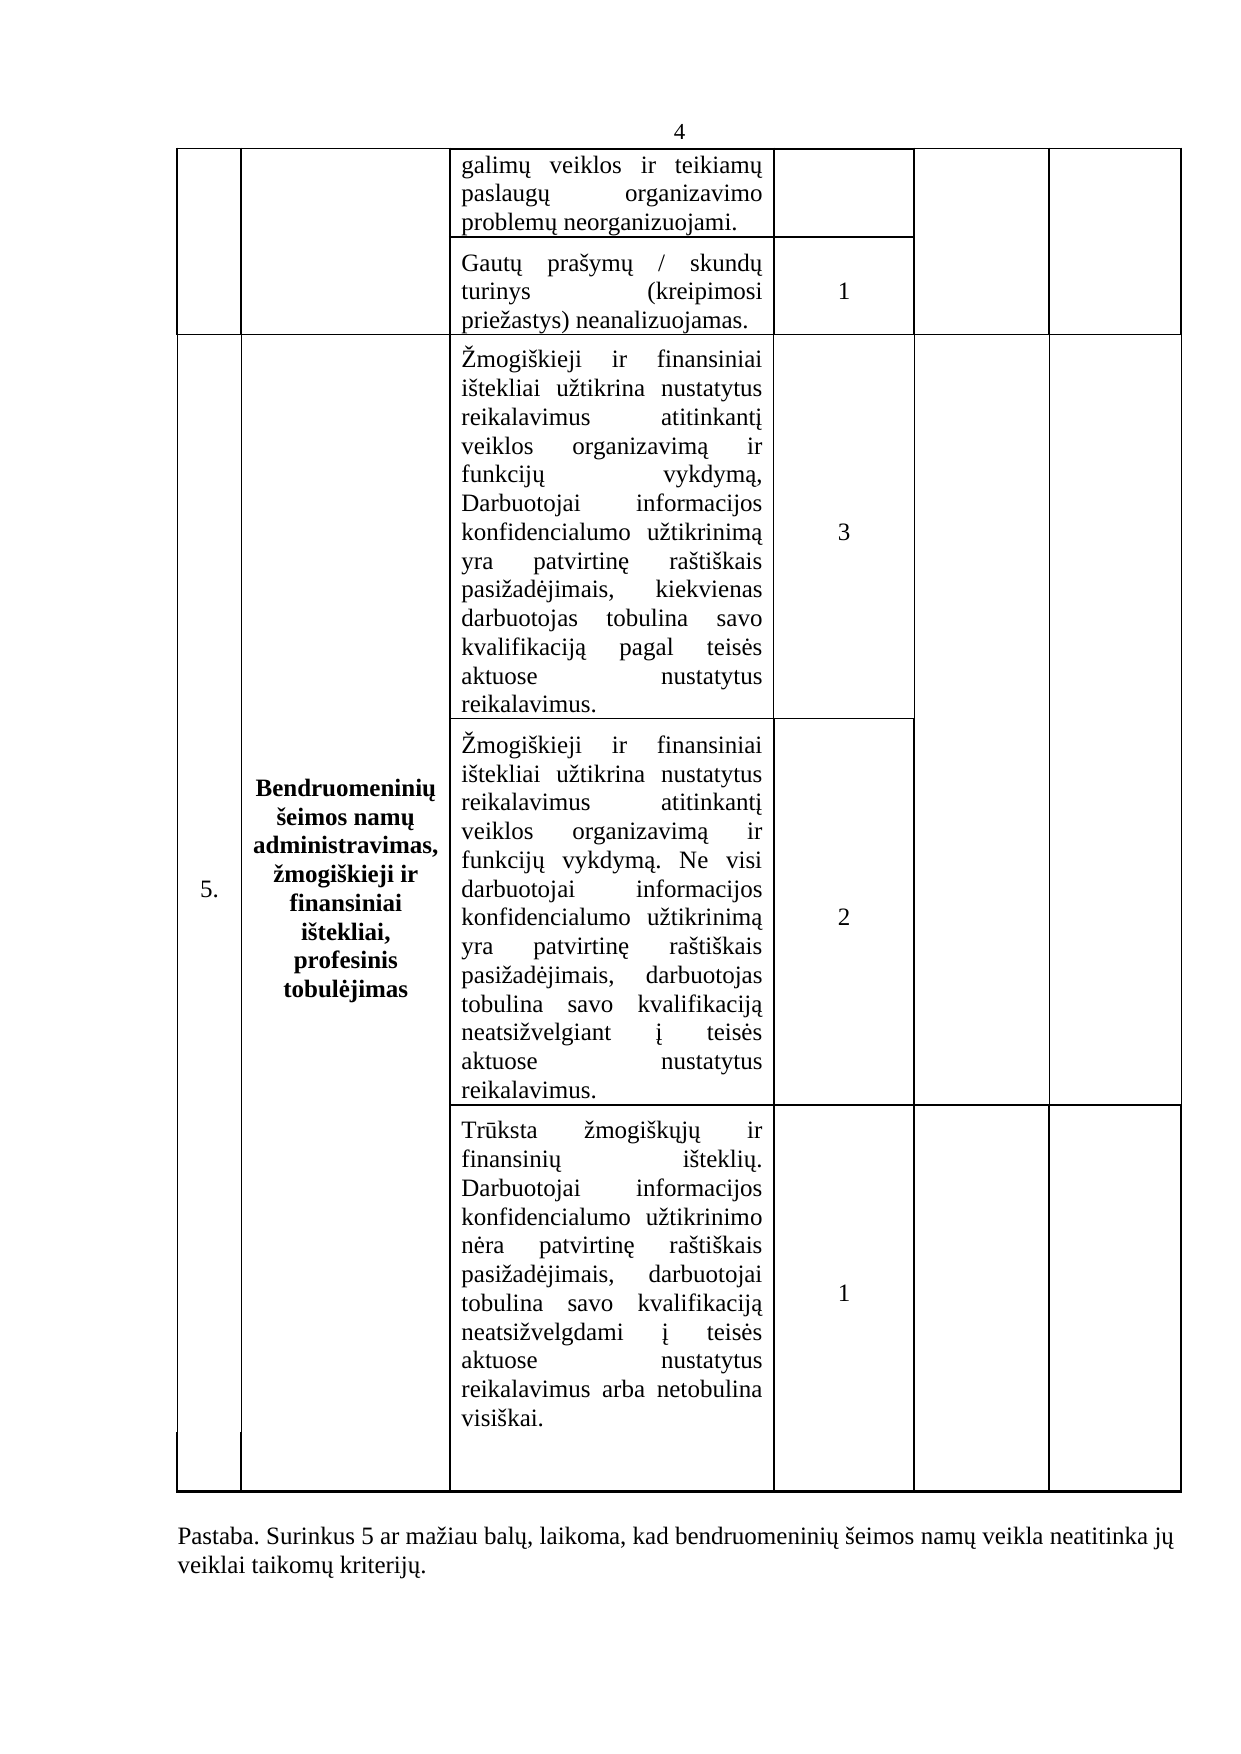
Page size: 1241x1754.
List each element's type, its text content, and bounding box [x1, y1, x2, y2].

table_cell [915, 335, 1049, 1104]
table_cell [915, 149, 1048, 334]
table_cell 1 [775, 238, 913, 334]
table_cell [242, 1432, 449, 1490]
table_cell Žmogiškieji ir finansiniai ištekliai užtikrina nustatytus reikalavimus atitinkantį veiklos organizavimą ir funkcijų vykdymą, Darbuotojai informacijos konfidencialumo užtikrinimą yra patvirtinę raštiškais pasižadėjimais, kiekvienas darbuotojas tobulina savo kvalifikaciją pagal teisės aktuose nustatytus reikalavimus. [451, 335, 773, 718]
table_cell Gautų prašymų / skundų turinys (kreipimosi priežastys) neanalizuojamas. [451, 238, 773, 334]
table_cell galimų veiklos ir teikiamų paslaugų organizavimo problemų neorganizuojami. [451, 150, 773, 236]
table_cell [242, 149, 449, 334]
table_cell [451, 1432, 773, 1490]
table_cell 2 [775, 719, 913, 1104]
table_cell [915, 1432, 1048, 1490]
table_cell Trūksta žmogiškųjų ir finansinių išteklių. Darbuotojai informacijos konfidencialumo užtikrinimo nėra patvirtinę raštiškais pasižadėjimais, darbuotojai tobulina savo kvalifikaciją neatsižvelgdami į teisės aktuose nustatytus reikalavimus arba netobulina visiškai. [451, 1106, 773, 1432]
table_cell 1 [775, 1106, 913, 1432]
table_cell [775, 1432, 913, 1490]
table_cell 3 [774, 335, 914, 718]
table_cell 5. [178, 335, 241, 1432]
table_cell Žmogiškieji ir finansiniai ištekliai užtikrina nustatytus reikalavimus atitinkantį veiklos organizavimą ir funkcijų vykdymą. Ne visi darbuotojai informacijos konfidencialumo užtikrinimą yra patvirtinę raštiškais pasižadėjimais, darbuotojas tobulina savo kvalifikaciją neatsižvelgiant į teisės aktuose nustatytus reikalavimus. [451, 719, 773, 1104]
table_cell [775, 150, 913, 236]
text Pastaba. Surinkus 5 ar mažiau balų, laikoma, kad bendruomeninių šeimos namų veikla neatitinka jų veiklai taikomų kriterijų. [177, 1521, 1181, 1579]
table_cell [1050, 149, 1180, 334]
table_cell [1050, 335, 1181, 1104]
table_cell Bendruomeninių šeimos namų administravimas, žmogiškieji ir finansiniai ištekliai, profesinis tobulėjimas [242, 335, 449, 1432]
table_cell [178, 1432, 240, 1490]
table_cell [1050, 1432, 1180, 1490]
table_cell [915, 1106, 1048, 1432]
table_cell [1050, 1106, 1180, 1432]
table_cell [178, 149, 240, 334]
